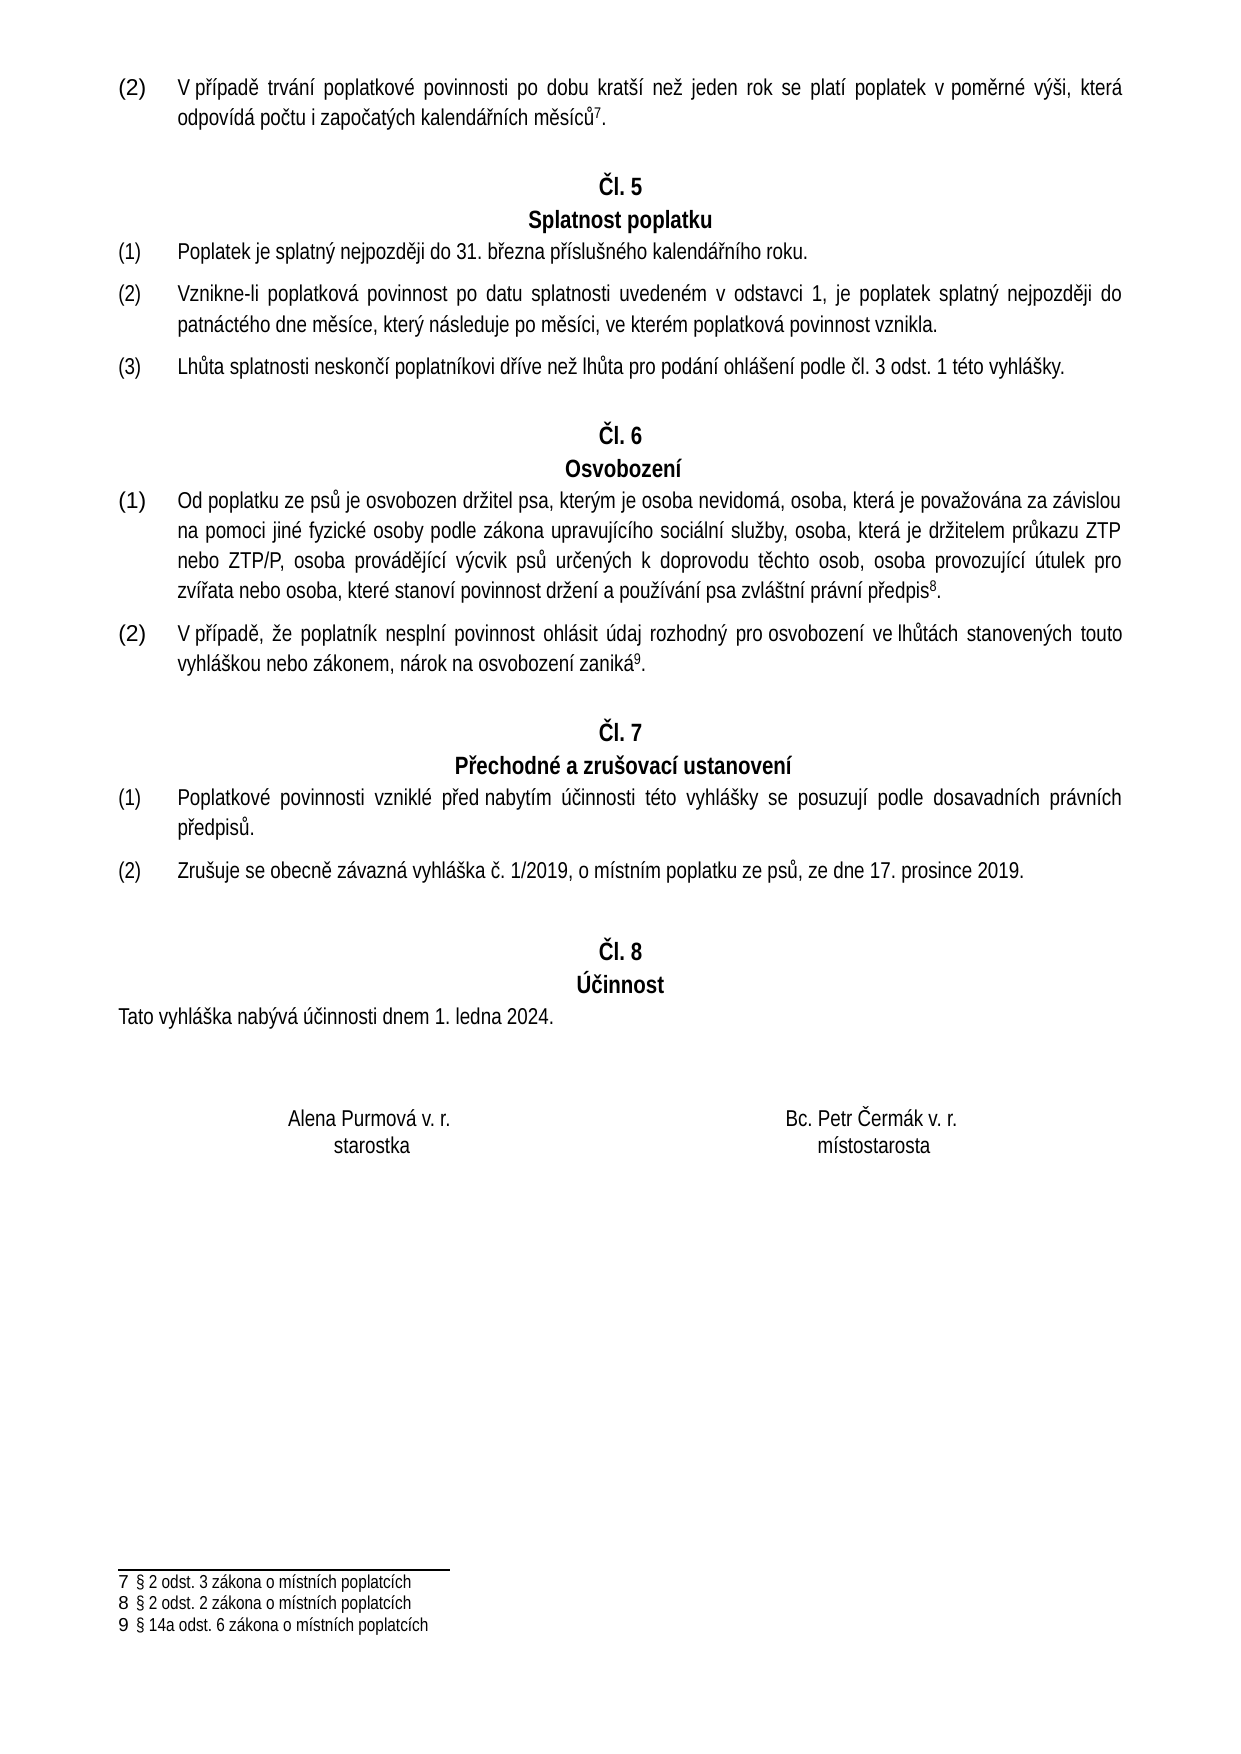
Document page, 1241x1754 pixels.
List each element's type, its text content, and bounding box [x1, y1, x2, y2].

subtitle Čl. 6 Osvobození [118, 421, 1122, 482]
list § 2 odst. 3 zákona o místních poplatcích [118, 1570, 1122, 1592]
list Vznikne-li poplatková povinnost po datu splatnosti uvedeném v odstavci 1, je poplatek splatný nejpozději do patnáctého dne měsíce, který následuje po měsíci, ve kterém poplatková povinnost vznikla. [118, 280, 1122, 337]
list V případě, že poplatník nesplní povinnost ohlásit údaj rozhodný pro osvobození ve lhůtách stanovených touto vyhláškou nebo zákonem, nárok na osvobození zaniká. [118, 620, 1122, 677]
list § 14a odst. 6 zákona o místních poplatcích [118, 1614, 1122, 1635]
list Lhůta splatnosti neskončí poplatníkovi dříve než lhůta pro podání ohlášení podle čl. 3 odst. 1 této vyhlášky. [118, 353, 1122, 379]
subtitle Čl. 7 Přechodné a zrušovací ustanovení [118, 718, 1122, 779]
list § 2 odst. 2 zákona o místních poplatcích [118, 1592, 1122, 1614]
list Od poplatku ze psů je osvobozen držitel psa, kterým je osoba nevidomá, osoba, která je považována za závislou na pomoci jiné fyzické osoby podle zákona upravujícího sociální služby, osoba, která je držitelem průkazu ZTP nebo ZTP/P, osoba provádějící výcvik psů určených k doprovodu těchto osob, osoba provozující útulek pro zvířata nebo osoba, které stanoví povinnost držení a používání psa zvláštní právní předpis. [118, 487, 1122, 604]
text Tato vyhláška nabývá účinnosti dnem 1. ledna 2024. [118, 1003, 1122, 1029]
subtitle Čl. 5 Splatnost poplatku [118, 172, 1122, 233]
table_cell [620, 1164, 1122, 1282]
list V případě trvání poplatkové povinnosti po dobu kratší než jeden rok se platí poplatek v poměrné výši, která odpovídá počtu i započatých kalendářních měsíců. [118, 74, 1122, 130]
list Zrušuje se obecně závazná vyhláška č. 1/2019, o místním poplatku ze psů, ze dne 17. prosince 2019. [118, 857, 1122, 883]
table_cell [118, 1164, 620, 1282]
list Poplatek je splatný nejpozději do 31. března příslušného kalendářního roku. [118, 238, 1122, 264]
table_header Alena Purmová v. r. starostka [118, 1046, 620, 1164]
table_header Bc. Petr Čermák v. r. místostarosta [620, 1046, 1122, 1164]
subtitle Čl. 8 Účinnost [118, 937, 1122, 998]
list Poplatkové povinnosti vzniklé před nabytím účinnosti této vyhlášky se posuzují podle dosavadních právních předpisů. [118, 784, 1122, 840]
